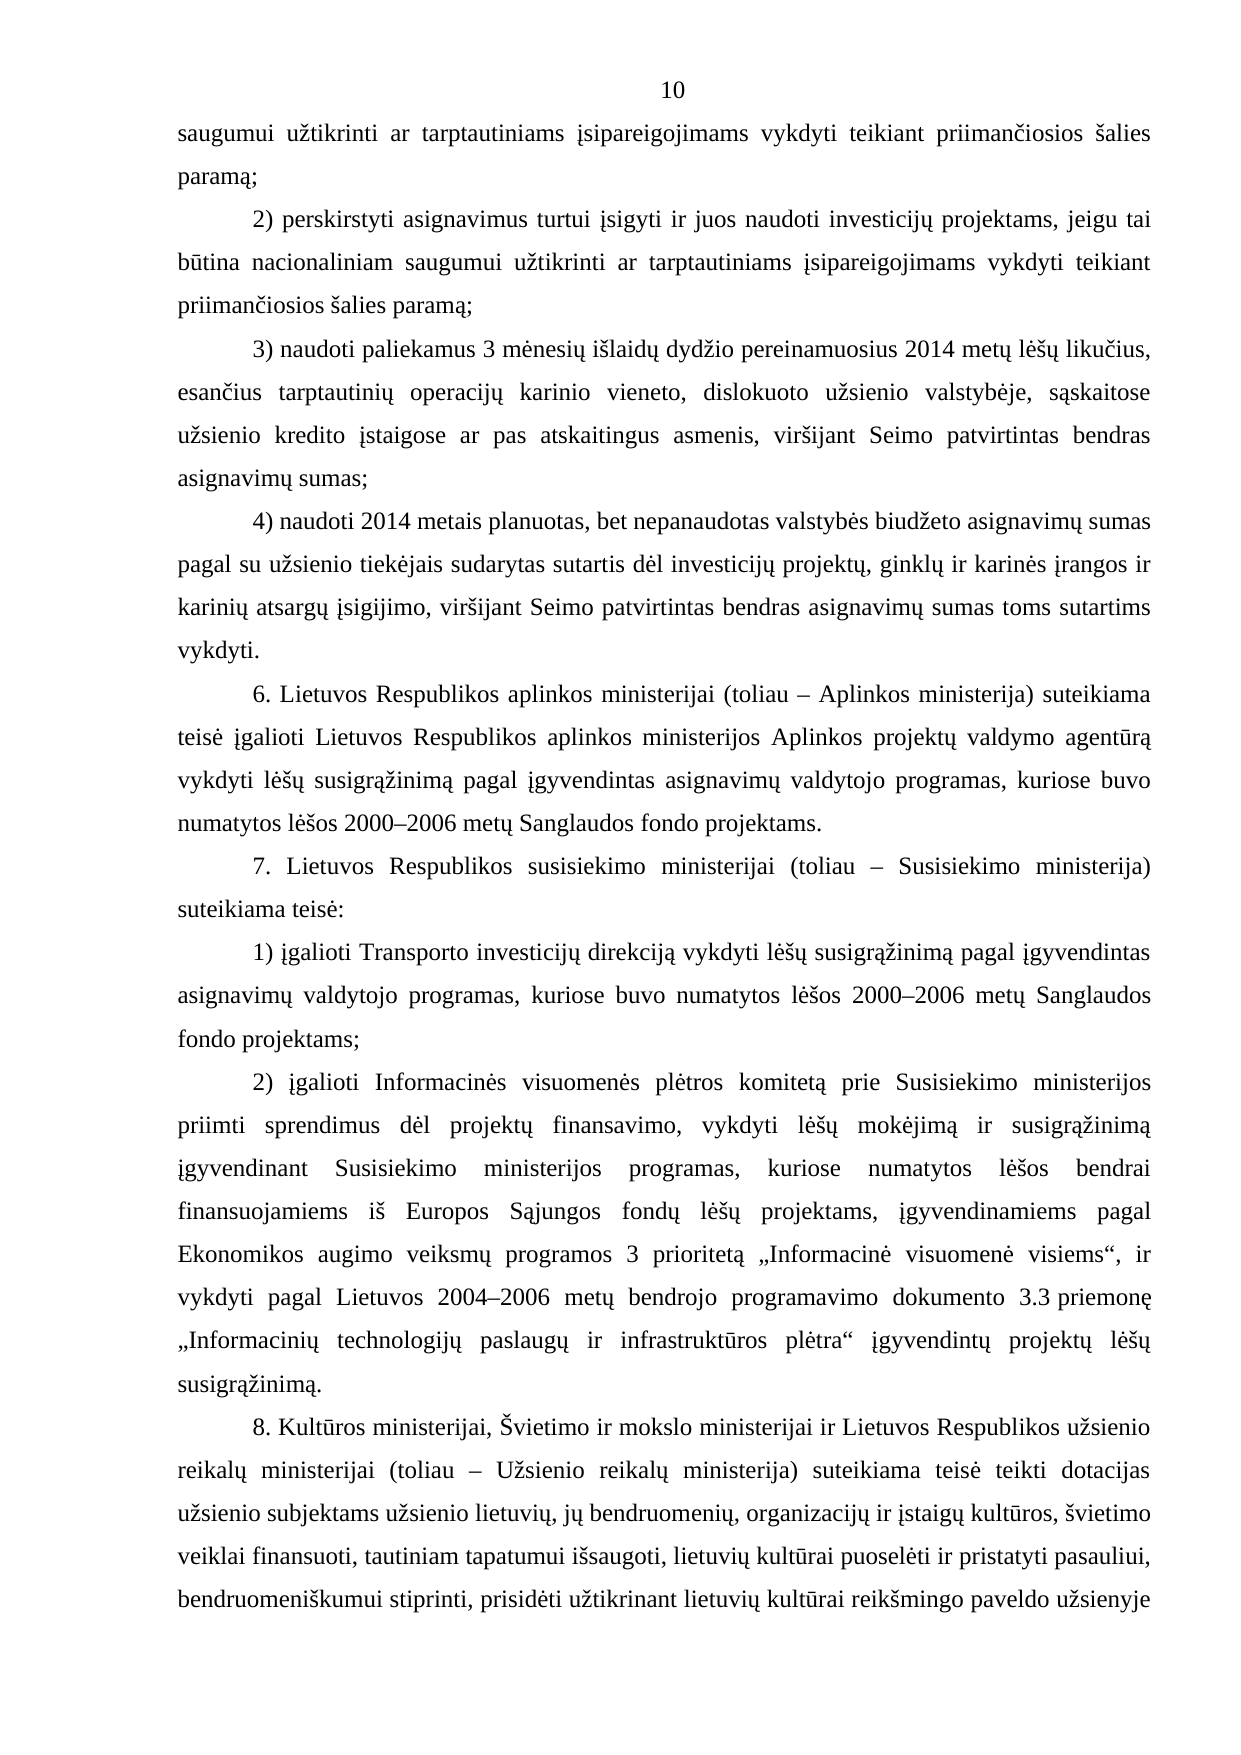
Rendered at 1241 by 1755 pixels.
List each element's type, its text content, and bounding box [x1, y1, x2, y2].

text 6. Lietuvos Respublikos aplinkos ministerijai (toliau – Aplinkos ministerija) suteikiama teisė įgalioti Lietuvos Respublikos aplinkos ministerijos Aplinkos projektų valdymo agentūrą vykdyti lėšų susigrąžinimą pagal įgyvendintas asignavimų valdytojo programas, kuriose buvo numatytos lėšos 2000–2006 metų Sanglaudos fondo projektams. [177, 679, 1152, 837]
text saugumui užtikrinti ar tarptautiniams įsipareigojimams vykdyti teikiant priimančiosios šalies paramą; [177, 118, 1152, 190]
text 7. Lietuvos Respublikos susisiekimo ministerijai (toliau – Susisiekimo ministerija) suteikiama teisė: [177, 851, 1152, 923]
text 2) perskirstyti asignavimus turtui įsigyti ir juos naudoti investicijų projektams, jeigu tai būtina nacionaliniam saugumui užtikrinti ar tarptautiniams įsipareigojimams vykdyti teikiant priimančiosios šalies paramą; [177, 204, 1152, 319]
text 2) įgalioti Informacinės visuomenės plėtros komitetą prie Susisiekimo ministerijos priimti sprendimus dėl projektų finansavimo, vykdyti lėšų mokėjimą ir susigrąžinimą įgyvendinant Susisiekimo ministerijos programas, kuriose numatytos lėšos bendrai finansuojamiems iš Europos Sąjungos fondų lėšų projektams, įgyvendinamiems pagal Ekonomikos augimo veiksmų programos 3 prioritetą „Informacinė visuomenė visiems“, ir vykdyti pagal Lietuvos 2004–2006 metų bendrojo programavimo dokumento 3.3 priemonę „Informacinių technologijų paslaugų ir infrastruktūros plėtra“ įgyvendintų projektų lėšų susigrąžinimą. [177, 1067, 1152, 1397]
text 1) įgalioti Transporto investicijų direkciją vykdyti lėšų susigrąžinimą pagal įgyvendintas asignavimų valdytojo programas, kuriose buvo numatytos lėšos 2000–2006 metų Sanglaudos fondo projektams; [177, 937, 1152, 1052]
text 3) naudoti paliekamus 3 mėnesių išlaidų dydžio pereinamuosius 2014 metų lėšų likučius, esančius tarptautinių operacijų karinio vieneto, dislokuoto užsienio valstybėje, sąskaitose užsienio kredito įstaigose ar pas atskaitingus asmenis, viršijant Seimo patvirtintas bendras asignavimų sumas; [177, 334, 1152, 492]
text 8. Kultūros ministerijai, Švietimo ir mokslo ministerijai ir Lietuvos Respublikos užsienio reikalų ministerijai (toliau – Užsienio reikalų ministerija) suteikiama teisė teikti dotacijas užsienio subjektams užsienio lietuvių, jų bendruomenių, organizacijų ir įstaigų kultūros, švietimo veiklai finansuoti, tautiniam tapatumui išsaugoti, lietuvių kultūrai puoselėti ir pristatyti pasauliui, bendruomeniškumui stiprinti, prisidėti užtikrinant lietuvių kultūrai reikšmingo paveldo užsienyje [177, 1412, 1152, 1613]
text 4) naudoti 2014 metais planuotas, bet nepanaudotas valstybės biudžeto asignavimų sumas pagal su užsienio tiekėjais sudarytas sutartis dėl investicijų projektų, ginklų ir karinės įrangos ir karinių atsargų įsigijimo, viršijant Seimo patvirtintas bendras asignavimų sumas toms sutartims vykdyti. [177, 506, 1152, 664]
